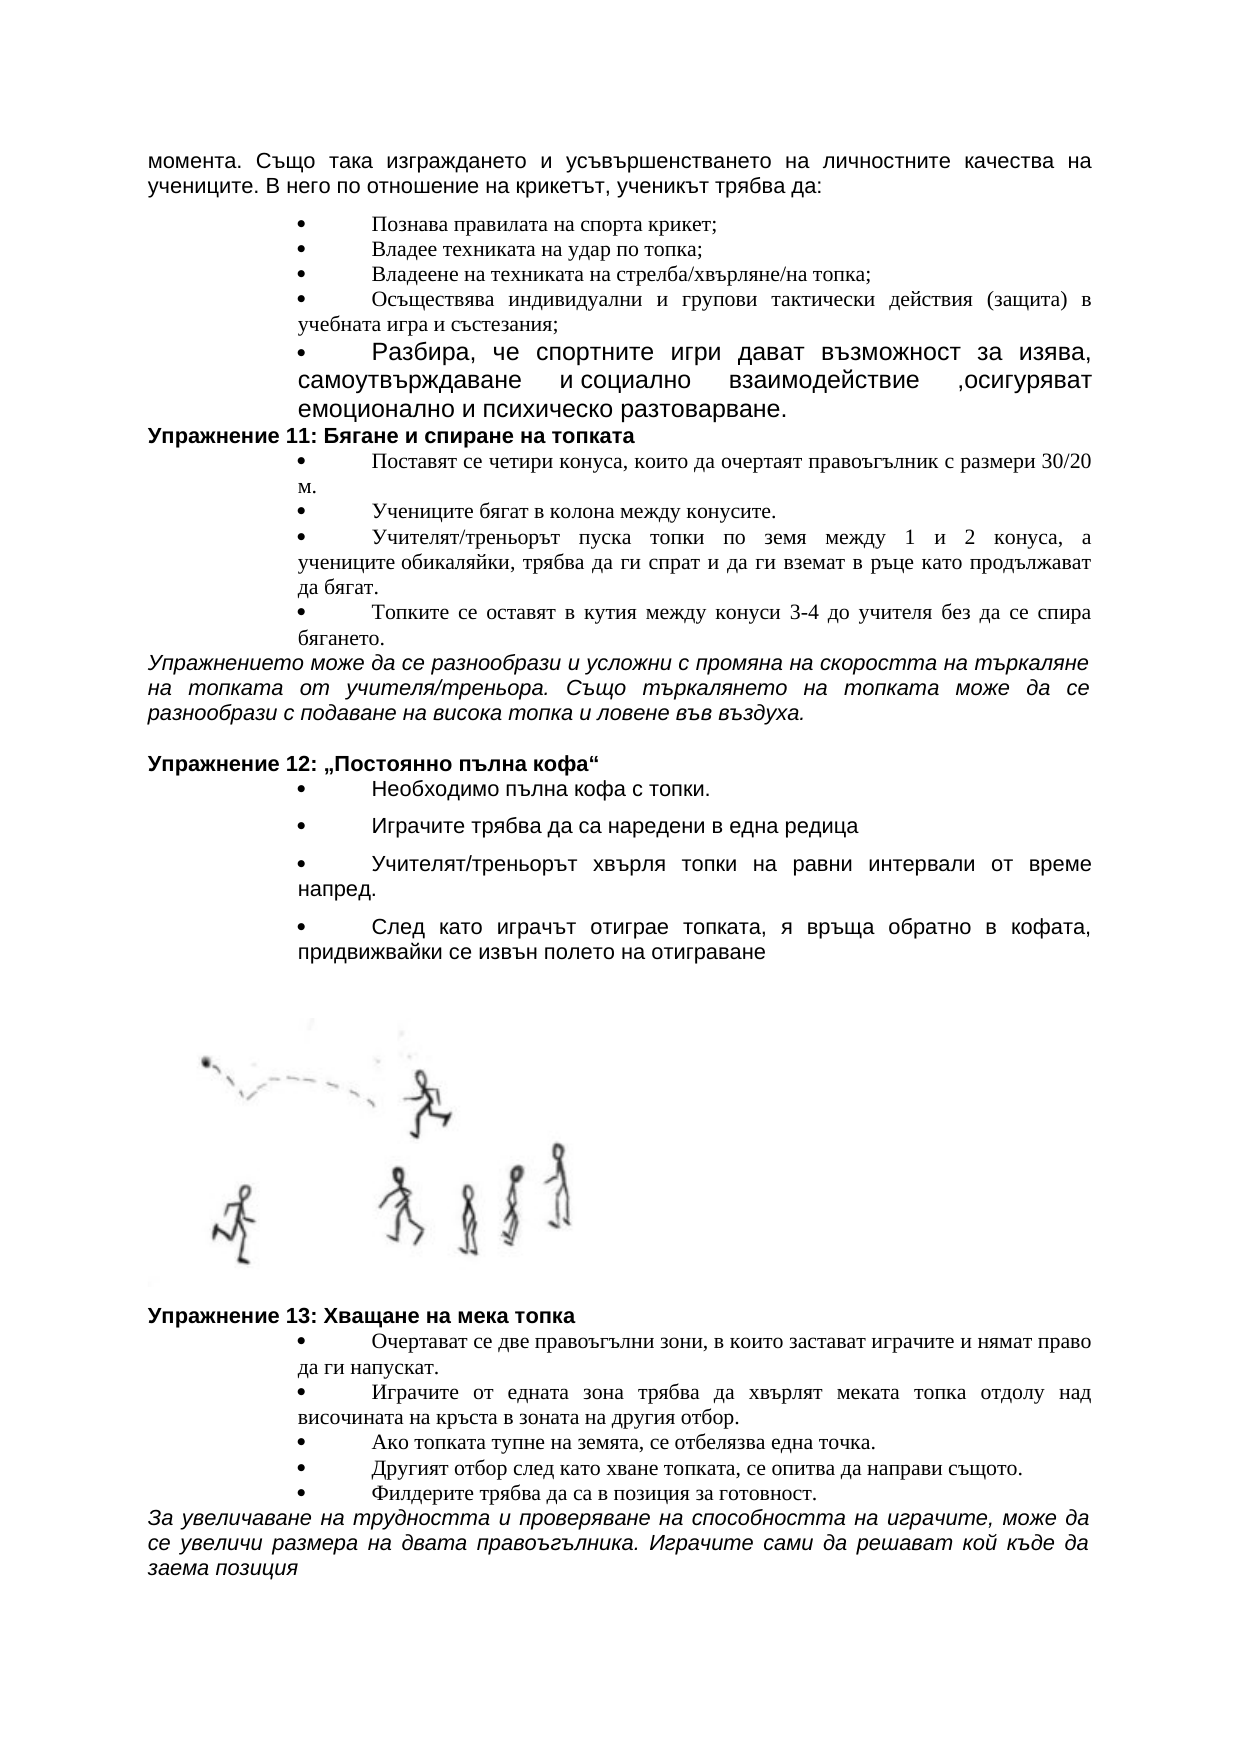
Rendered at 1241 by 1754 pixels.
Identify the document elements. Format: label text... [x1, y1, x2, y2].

text момента. Също така изграждането и усъвършенстването на личностните качества на учениците. В него по отношение на крикетът, ученикът трябва да: [148, 148, 1093, 198]
list Осъществява индивидуални и групови тактически действия (защита) в учебната игра и състезания; [298, 286, 1093, 337]
text Упражнението може да се разнообрази и усложни с промяна на скоростта на търкаляне на топката от учителя/треньора. Също търкалянето на топката може да се разнообрази с подаване на висока топка и ловене във въздуха. [148, 650, 1093, 725]
list Поставят се четири конуса, които да очертаят правоъгълник с размери 30/20 м. [298, 448, 1093, 498]
list Играчите трябва да са наредени в една редица [298, 813, 1093, 839]
list Разбира, че спортните игри дават възможност за изява, самоутвърждаване и социално взаимодействие ,осигуряват емоционално и психическо разтоварване. [298, 337, 1093, 423]
text Упражнение 12: „Постоянно пълна кофа“ [148, 725, 1093, 776]
list Познава правилата на спорта крикет; [298, 211, 1093, 236]
list Учителят/треньорът пуска топки по земя между 1 и 2 конуса, а учениците обикаляйки, трябва да ги спрат и да ги вземат в ръце като продължават да бягат. [298, 524, 1093, 599]
list Другият отбор след като хване топката, се опитва да направи същото. [298, 1454, 1093, 1480]
list Ако топката тупне на земята, се отбелязва една точка. [298, 1429, 1093, 1454]
list Владее техниката на удар по топка; [298, 236, 1093, 261]
list Топките се оставят в кутия между конуси 3-4 до учителя без да се спира бягането. [298, 599, 1093, 650]
list Владеене на техниката на стрелба/хвърляне/на топка; [298, 261, 1093, 286]
list Учителят/треньорът хвърля топки на равни интервали от време напред. [298, 851, 1093, 902]
list Филдерите трябва да са в позиция за готовност. [298, 1480, 1093, 1505]
list Очертават се две правоъгълни зони, в които застават играчите и нямат право да ги напускат. [298, 1328, 1093, 1379]
list Учениците бягат в колона между конусите. [298, 498, 1093, 524]
list Необходимо пълна кофа с топки. [298, 776, 1093, 801]
list След като играчът отиграе топката, я връща обратно в кофата, придвижвайки се извън полето на отиграване [298, 914, 1093, 964]
text Упражнение 11: Бягане и спиране на топката [148, 423, 1093, 448]
text Упражнение 13: Хващане на мека топка [148, 1303, 1093, 1328]
text За увеличаване на трудността и проверяване на способността на играчите, може да се увеличи размера на двата правоъгълника. Играчите сами да решават кой къде да заема позиция [148, 1505, 1093, 1581]
list Играчите от едната зона трябва да хвърлят меката топка отдолу над височината на кръста в зоната на другия отбор. [298, 1379, 1093, 1429]
